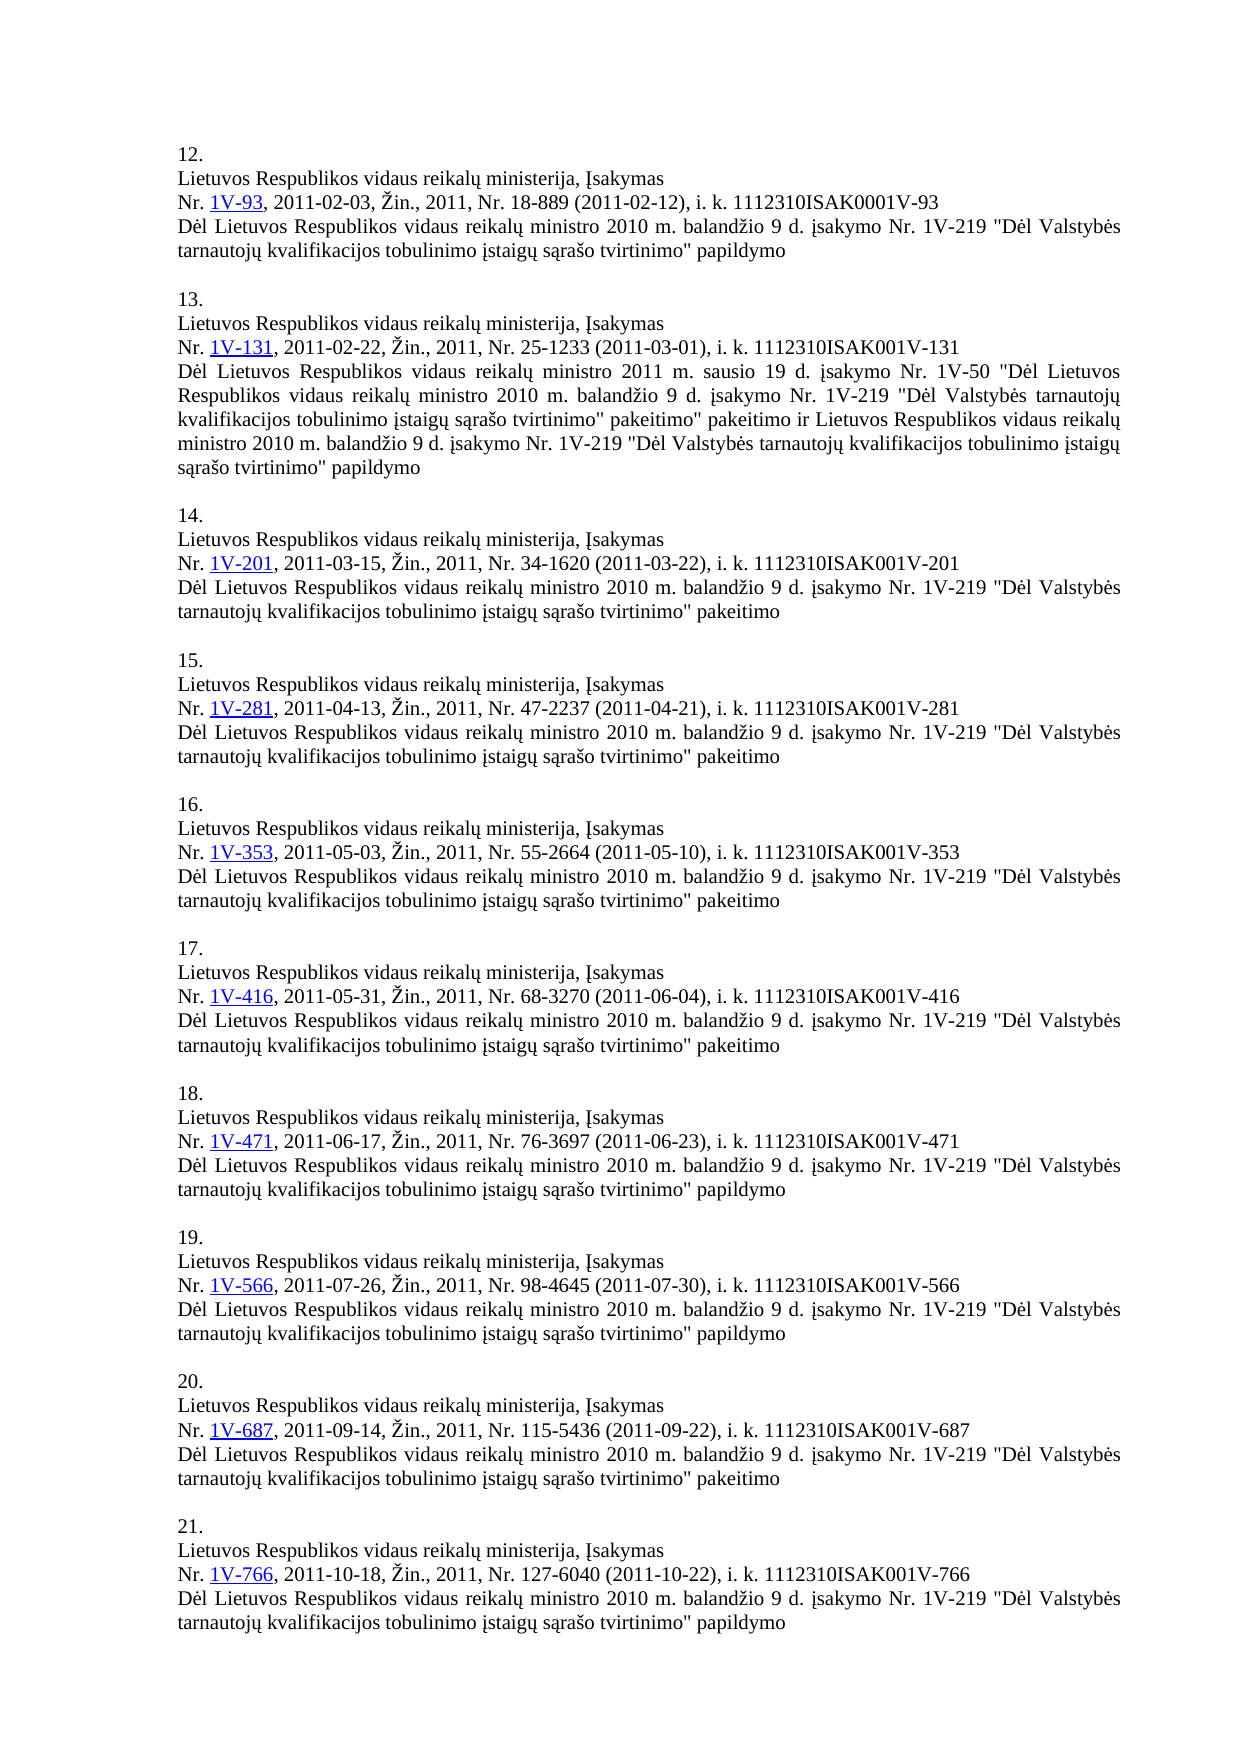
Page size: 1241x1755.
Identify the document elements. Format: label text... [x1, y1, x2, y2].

text 21. [177, 1514, 1122, 1538]
text Dėl Lietuvos Respublikos vidaus reikalų ministro 2010 m. balandžio 9 d. įsakymo Nr. 1V-219 "Dėl Valstybės tarnautojų kvalifikacijos tobulinimo įstaigų sąrašo tvirtinimo" pakeitimo [177, 864, 1122, 912]
text Lietuvos Respublikos vidaus reikalų ministerija, Įsakymas [177, 527, 1122, 551]
text 12. [177, 142, 1122, 166]
text Nr. 1V-766, 2011-10-18, Žin., 2011, Nr. 127-6040 (2011-10-22), i. k. 1112310ISAK001V-766 [177, 1562, 1122, 1586]
text Dėl Lietuvos Respublikos vidaus reikalų ministro 2010 m. balandžio 9 d. įsakymo Nr. 1V-219 "Dėl Valstybės tarnautojų kvalifikacijos tobulinimo įstaigų sąrašo tvirtinimo" papildymo [177, 1586, 1122, 1634]
text Dėl Lietuvos Respublikos vidaus reikalų ministro 2010 m. balandžio 9 d. įsakymo Nr. 1V-219 "Dėl Valstybės tarnautojų kvalifikacijos tobulinimo įstaigų sąrašo tvirtinimo" pakeitimo [177, 1008, 1122, 1057]
text Dėl Lietuvos Respublikos vidaus reikalų ministro 2010 m. balandžio 9 d. įsakymo Nr. 1V-219 "Dėl Valstybės tarnautojų kvalifikacijos tobulinimo įstaigų sąrašo tvirtinimo" papildymo [177, 1153, 1122, 1201]
text Lietuvos Respublikos vidaus reikalų ministerija, Įsakymas [177, 311, 1122, 335]
text 16. [177, 792, 1122, 816]
text Lietuvos Respublikos vidaus reikalų ministerija, Įsakymas [177, 166, 1122, 190]
text 18. [177, 1081, 1122, 1105]
text Nr. 1V-566, 2011-07-26, Žin., 2011, Nr. 98-4645 (2011-07-30), i. k. 1112310ISAK001V-566 [177, 1273, 1122, 1297]
text 13. [177, 287, 1122, 311]
text 17. [177, 936, 1122, 960]
text Lietuvos Respublikos vidaus reikalų ministerija, Įsakymas [177, 1105, 1122, 1129]
text Lietuvos Respublikos vidaus reikalų ministerija, Įsakymas [177, 960, 1122, 984]
text Dėl Lietuvos Respublikos vidaus reikalų ministro 2011 m. sausio 19 d. įsakymo Nr. 1V-50 "Dėl Lietuvos Respublikos vidaus reikalų ministro 2010 m. balandžio 9 d. įsakymo Nr. 1V-219 "Dėl Valstybės tarnautojų kvalifikacijos tobulinimo įstaigų sąrašo tvirtinimo" pakeitimo" pakeitimo ir Lietuvos Respublikos vidaus reikalų ministro 2010 m. balandžio 9 d. įsakymo Nr. 1V-219 "Dėl Valstybės tarnautojų kvalifikacijos tobulinimo įstaigų sąrašo tvirtinimo" papildymo [177, 359, 1122, 479]
text Nr. 1V-93, 2011-02-03, Žin., 2011, Nr. 18-889 (2011-02-12), i. k. 1112310ISAK0001V-93 [177, 190, 1122, 214]
text Lietuvos Respublikos vidaus reikalų ministerija, Įsakymas [177, 816, 1122, 840]
text 20. [177, 1369, 1122, 1393]
text Nr. 1V-687, 2011-09-14, Žin., 2011, Nr. 115-5436 (2011-09-22), i. k. 1112310ISAK001V-687 [177, 1417, 1122, 1442]
text Lietuvos Respublikos vidaus reikalų ministerija, Įsakymas [177, 1393, 1122, 1417]
text Nr. 1V-471, 2011-06-17, Žin., 2011, Nr. 76-3697 (2011-06-23), i. k. 1112310ISAK001V-471 [177, 1129, 1122, 1153]
text Nr. 1V-281, 2011-04-13, Žin., 2011, Nr. 47-2237 (2011-04-21), i. k. 1112310ISAK001V-281 [177, 696, 1122, 720]
text Lietuvos Respublikos vidaus reikalų ministerija, Įsakymas [177, 1249, 1122, 1273]
text 15. [177, 647, 1122, 672]
text Dėl Lietuvos Respublikos vidaus reikalų ministro 2010 m. balandžio 9 d. įsakymo Nr. 1V-219 "Dėl Valstybės tarnautojų kvalifikacijos tobulinimo įstaigų sąrašo tvirtinimo" pakeitimo [177, 1442, 1122, 1490]
text Nr. 1V-201, 2011-03-15, Žin., 2011, Nr. 34-1620 (2011-03-22), i. k. 1112310ISAK001V-201 [177, 551, 1122, 575]
text Dėl Lietuvos Respublikos vidaus reikalų ministro 2010 m. balandžio 9 d. įsakymo Nr. 1V-219 "Dėl Valstybės tarnautojų kvalifikacijos tobulinimo įstaigų sąrašo tvirtinimo" pakeitimo [177, 720, 1122, 768]
text Nr. 1V-353, 2011-05-03, Žin., 2011, Nr. 55-2664 (2011-05-10), i. k. 1112310ISAK001V-353 [177, 840, 1122, 864]
text Lietuvos Respublikos vidaus reikalų ministerija, Įsakymas [177, 672, 1122, 696]
text Dėl Lietuvos Respublikos vidaus reikalų ministro 2010 m. balandžio 9 d. įsakymo Nr. 1V-219 "Dėl Valstybės tarnautojų kvalifikacijos tobulinimo įstaigų sąrašo tvirtinimo" papildymo [177, 1297, 1122, 1345]
text 19. [177, 1225, 1122, 1249]
text Nr. 1V-416, 2011-05-31, Žin., 2011, Nr. 68-3270 (2011-06-04), i. k. 1112310ISAK001V-416 [177, 984, 1122, 1008]
text 14. [177, 503, 1122, 527]
text Dėl Lietuvos Respublikos vidaus reikalų ministro 2010 m. balandžio 9 d. įsakymo Nr. 1V-219 "Dėl Valstybės tarnautojų kvalifikacijos tobulinimo įstaigų sąrašo tvirtinimo" pakeitimo [177, 575, 1122, 623]
text Dėl Lietuvos Respublikos vidaus reikalų ministro 2010 m. balandžio 9 d. įsakymo Nr. 1V-219 "Dėl Valstybės tarnautojų kvalifikacijos tobulinimo įstaigų sąrašo tvirtinimo" papildymo [177, 214, 1122, 262]
text Lietuvos Respublikos vidaus reikalų ministerija, Įsakymas [177, 1538, 1122, 1562]
text Nr. 1V-131, 2011-02-22, Žin., 2011, Nr. 25-1233 (2011-03-01), i. k. 1112310ISAK001V-131 [177, 335, 1122, 359]
